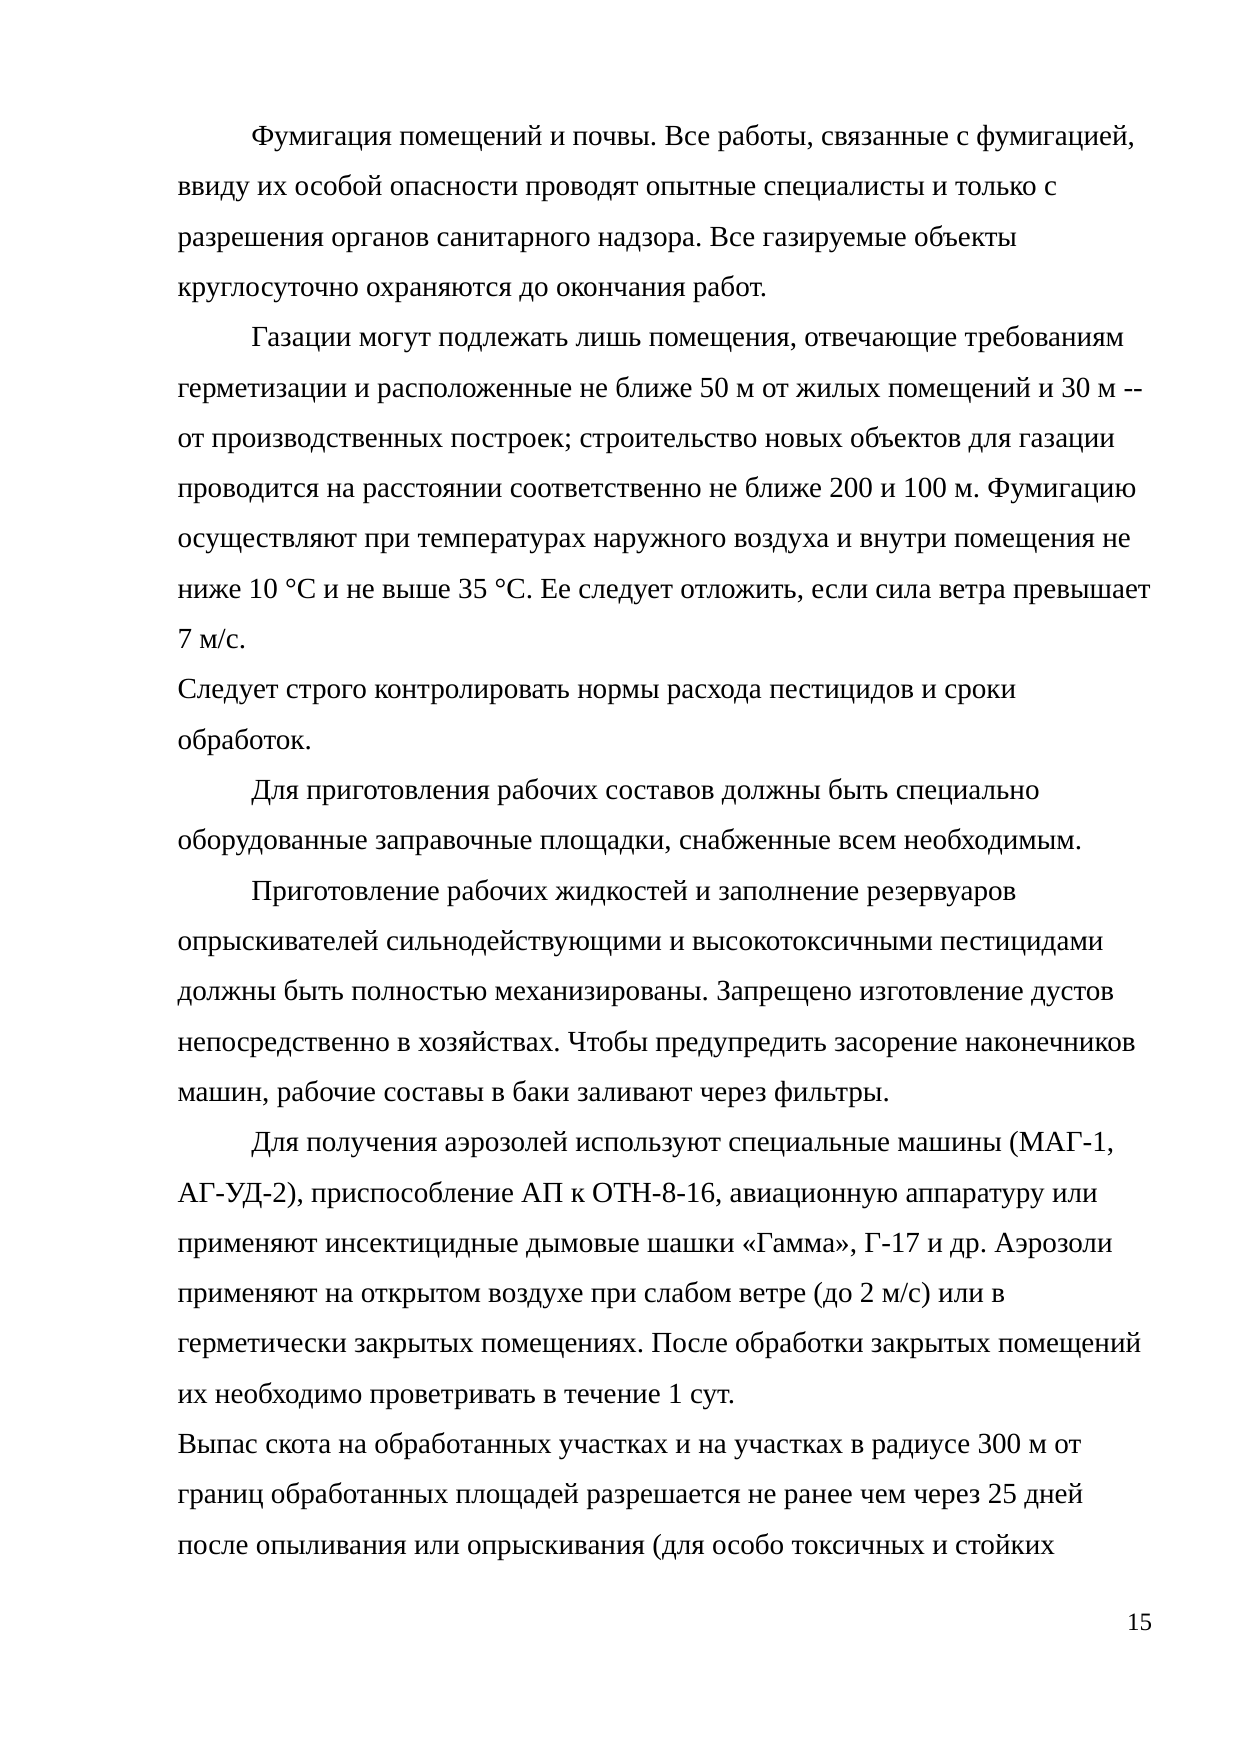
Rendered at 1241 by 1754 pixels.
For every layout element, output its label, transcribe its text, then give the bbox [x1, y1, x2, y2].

text Приготовление рабочих жидкостей и заполнение резервуаров опрыскивателей сильнодействующими и высокотоксичными пестицидами должны быть полностью механизированы. Запрещено изготовление дустов непосредственно в хозяйствах. Чтобы предупредить засорение наконечников машин, рабочие составы в баки заливают через фильтры. [177, 873, 1152, 1108]
list Следует строго контролировать нормы расхода пестицидов и сроки обработок. [177, 672, 1152, 755]
text Газации могут подлежать лишь помещения, отвечающие требованиям герметизации и расположенные не ближе 50 м от жилых помещений и 30 м -- от производственных построек; строительство новых объектов для газации проводится на расстоянии соответственно не ближе 200 и 100 м. Фумигацию осуществляют при температурах наружного воздуха и внутри помещения не ниже 10 °С и не выше 35 °С. Ее следует отложить, если сила ветра превышает 7 м/с. [177, 319, 1152, 655]
text Для приготовления рабочих составов должны быть специально оборудованные заправочные площадки, снабженные всем необходимым. [177, 772, 1152, 856]
list Выпас скота на обработанных участках и на участках в радиусе 300 м от границ обработанных площадей разрешается не ранее чем через 25 дней после опыливания или опрыскивания (для особо токсичных и стойких [177, 1426, 1152, 1560]
text Для получения аэрозолей используют специальные машины (МАГ-1, АГ-УД-2), приспособление АП к ОТН-8-16, авиационную аппаратуру или применяют инсектицидные дымовые шашки «Гамма», Г-17 и др. Аэрозоли применяют на открытом воздухе при слабом ветре (до 2 м/с) или в герметически закрытых помещениях. После обработки закрытых помещений их необходимо проветривать в течение 1 сут. [177, 1124, 1152, 1409]
text Фумигация помещений и почвы. Все работы, связанные с фумигацией, ввиду их особой опасности проводят опытные специалисты и только с разрешения органов санитарного надзора. Все газируемые объекты круглосуточно охраняются до окончания работ. [177, 118, 1152, 303]
